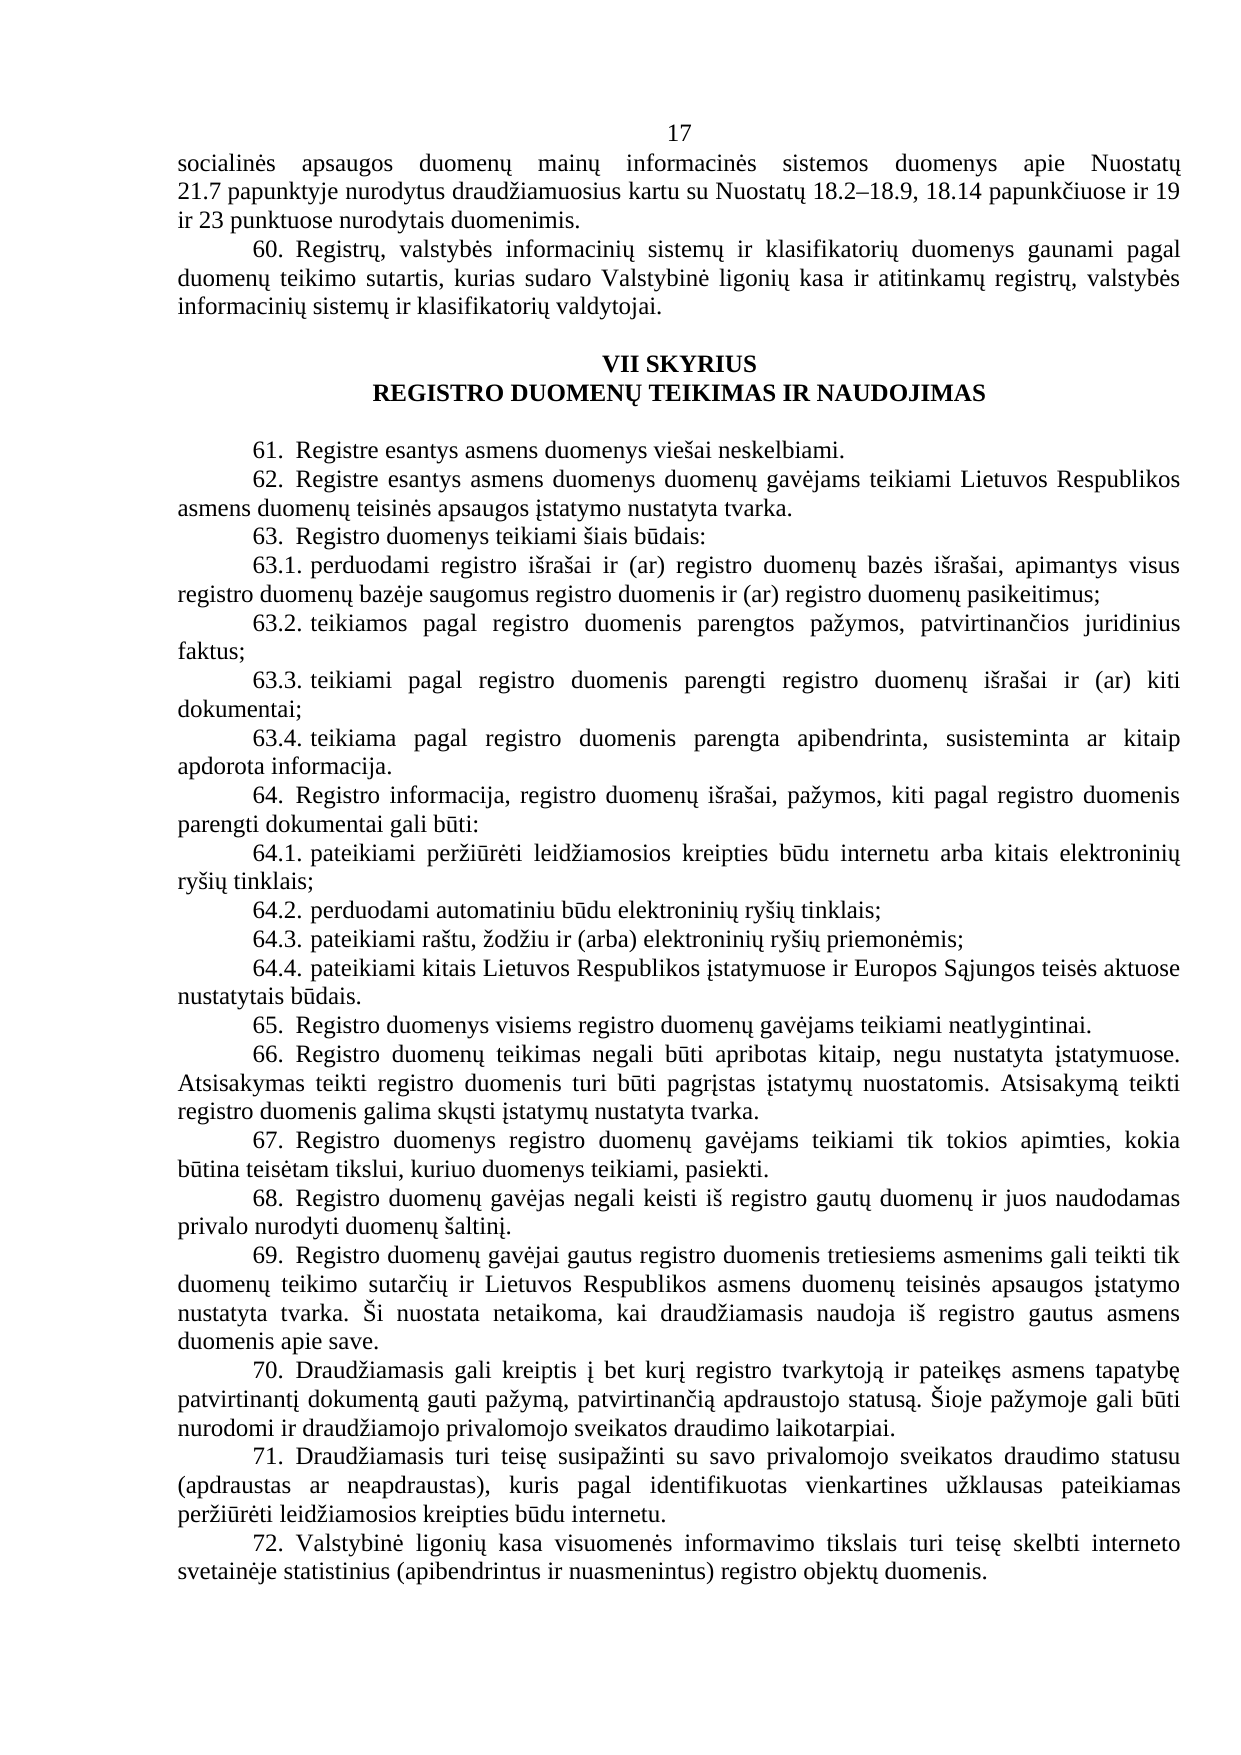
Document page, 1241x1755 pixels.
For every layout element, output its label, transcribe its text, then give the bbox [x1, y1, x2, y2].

text VII SKYRIUS [177, 349, 1181, 378]
text 63.4. teikiama pagal registro duomenis parengta apibendrinta, susisteminta ar kitaip apdorota informacija. [177, 723, 1181, 780]
text 64.2. perduodami automatiniu būdu elektroninių ryšių tinklais; [177, 895, 1181, 924]
text 71. Draudžiamasis turi teisę susipažinti su savo privalomojo sveikatos draudimo statusu (apdraustas ar neapdraustas), kuris pagal identifikuotas vienkartines užklausas pateikiamas peržiūrėti leidžiamosios kreipties būdu internetu. [177, 1441, 1181, 1528]
text 62. Registre esantys asmens duomenys duomenų gavėjams teikiami Lietuvos Respublikos asmens duomenų teisinės apsaugos įstatymo nustatyta tvarka. [177, 464, 1181, 521]
text REGISTRO DUOMENŲ TEIKIMAS IR NAUDOJIMAS [177, 378, 1181, 406]
text 64.3. pateikiami raštu, žodžiu ir (arba) elektroninių ryšių priemonėmis; [177, 924, 1181, 953]
text 61. Registre esantys asmens duomenys viešai neskelbiami. [177, 435, 1181, 464]
text 64.1. pateikiami peržiūrėti leidžiamosios kreipties būdu internetu arba kitais elektroninių ryšių tinklais; [177, 838, 1181, 895]
text 63.3. teikiami pagal registro duomenis parengti registro duomenų išrašai ir (ar) kiti dokumentai; [177, 665, 1181, 723]
text 63.1. perduodami registro išrašai ir (ar) registro duomenų bazės išrašai, apimantys visus registro duomenų bazėje saugomus registro duomenis ir (ar) registro duomenų pasikeitimus; [177, 550, 1181, 608]
text 64. Registro informacija, registro duomenų išrašai, pažymos, kiti pagal registro duomenis parengti dokumentai gali būti: [177, 780, 1181, 838]
text socialinės apsaugos duomenų mainų informacinės sistemos duomenys apie Nuostatų 21.7 papunktyje nurodytus draudžiamuosius kartu su Nuostatų 18.2–18.9, 18.14 papunkčiuose ir 19 ir 23 punktuose nurodytais duomenimis. [177, 148, 1181, 234]
text 67. Registro duomenys registro duomenų gavėjams teikiami tik tokios apimties, kokia būtina teisėtam tikslui, kuriuo duomenys teikiami, pasiekti. [177, 1125, 1181, 1183]
text 63.2. teikiamos pagal registro duomenis parengtos pažymos, patvirtinančios juridinius faktus; [177, 608, 1181, 665]
text 72. Valstybinė ligonių kasa visuomenės informavimo tikslais turi teisę skelbti interneto svetainėje statistinius (apibendrintus ir nuasmenintus) registro objektų duomenis. [177, 1528, 1181, 1585]
text 63. Registro duomenys teikiami šiais būdais: [177, 521, 1181, 550]
text 69. Registro duomenų gavėjai gautus registro duomenis tretiesiems asmenims gali teikti tik duomenų teikimo sutarčių ir Lietuvos Respublikos asmens duomenų teisinės apsaugos įstatymo nustatyta tvarka. Ši nuostata netaikoma, kai draudžiamasis naudoja iš registro gautus asmens duomenis apie save. [177, 1240, 1181, 1355]
text 60. Registrų, valstybės informacinių sistemų ir klasifikatorių duomenys gaunami pagal duomenų teikimo sutartis, kurias sudaro Valstybinė ligonių kasa ir atitinkamų registrų, valstybės informacinių sistemų ir klasifikatorių valdytojai. [177, 234, 1181, 320]
text 64.4. pateikiami kitais Lietuvos Respublikos įstatymuose ir Europos Sąjungos teisės aktuose nustatytais būdais. [177, 953, 1181, 1010]
text 66. Registro duomenų teikimas negali būti apribotas kitaip, negu nustatyta įstatymuose. Atsisakymas teikti registro duomenis turi būti pagrįstas įstatymų nuostatomis. Atsisakymą teikti registro duomenis galima skųsti įstatymų nustatyta tvarka. [177, 1039, 1181, 1125]
text 70. Draudžiamasis gali kreiptis į bet kurį registro tvarkytoją ir pateikęs asmens tapatybę patvirtinantį dokumentą gauti pažymą, patvirtinančią apdraustojo statusą. Šioje pažymoje gali būti nurodomi ir draudžiamojo privalomojo sveikatos draudimo laikotarpiai. [177, 1355, 1181, 1441]
text 65. Registro duomenys visiems registro duomenų gavėjams teikiami neatlygintinai. [177, 1010, 1181, 1039]
text 68. Registro duomenų gavėjas negali keisti iš registro gautų duomenų ir juos naudodamas privalo nurodyti duomenų šaltinį. [177, 1183, 1181, 1240]
